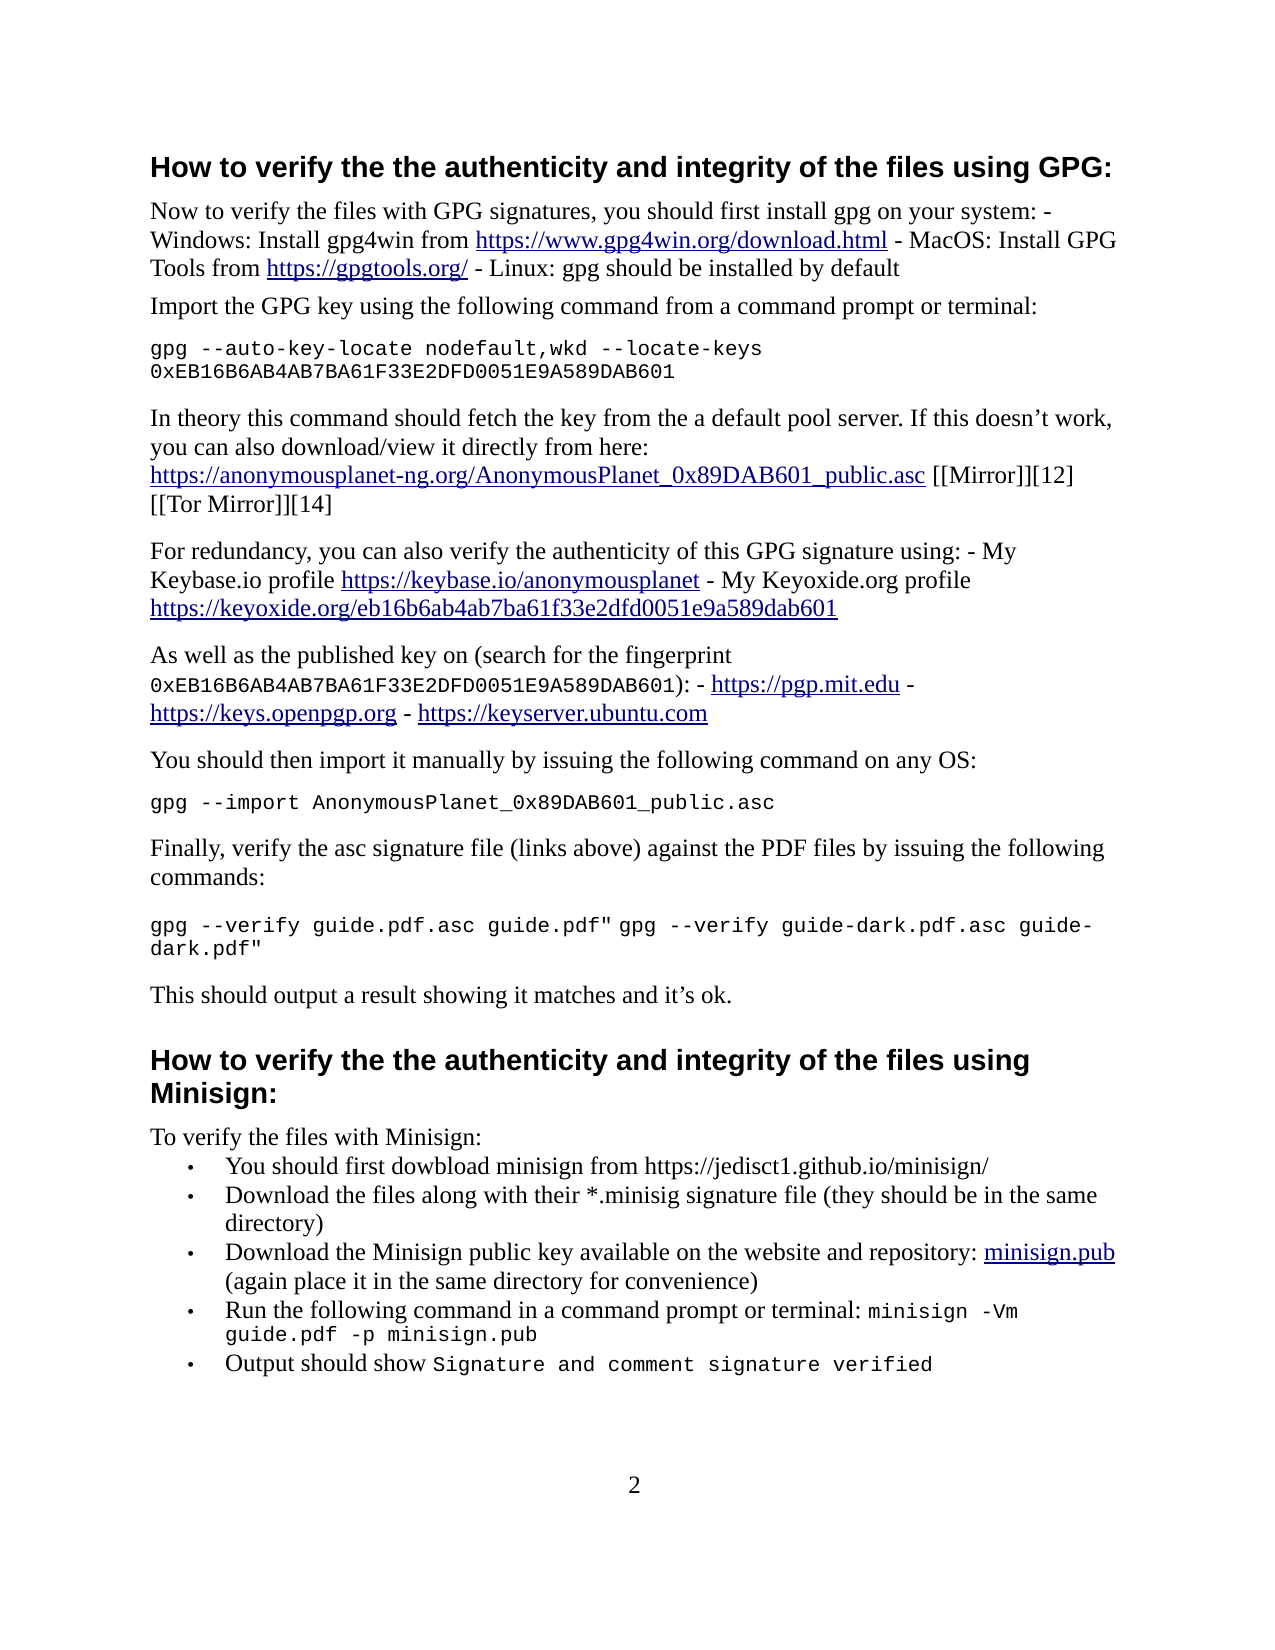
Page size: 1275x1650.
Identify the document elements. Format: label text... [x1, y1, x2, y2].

list Download the files along with their *.minisig signature file (they should be in the same directory) [187, 1180, 1125, 1237]
list You should first dowbload minisign from https://jedisct1.github.io/minisign/ [187, 1151, 1125, 1180]
text Finally, verify the asc signature file (links above) against the PDF files by issuing the following commands: [150, 833, 1125, 891]
list Download the Minisign public key available on the website and repository: minisign.pub (again place it in the same directory for convenience) [187, 1237, 1125, 1295]
text Import the GPG key using the following command from a command prompt or terminal: [150, 291, 1125, 320]
text gpg --auto-key-locate nodefault,wkd --locate-keys 0xEB16B6AB4AB7BA61F33E2DFD0051E9A589DAB601 [150, 338, 1125, 385]
text This should output a result showing it matches and it’s ok. [150, 980, 1125, 1009]
text gpg --verify guide.pdf.asc guide.pdf" gpg --verify guide-dark.pdf.asc guide-dark.pdf" [150, 909, 1125, 962]
list Output should show Signature and comment signature verified [187, 1348, 1125, 1378]
text In theory this command should fetch the key from the a default pool server. If this doesn’t work, you can also download/view it directly from here: https://anonymousplanet-ng.org/AnonymousPlanet_0x89DAB601_public.asc [[Mirror]][12] [[Tor Mirror]][14] [150, 403, 1125, 518]
text gpg --import AnonymousPlanet_0x89DAB601_public.asc [150, 792, 1125, 816]
text To verify the files with Minisign: [150, 1122, 1125, 1151]
text You should then import it manually by issuing the following command on any OS: [150, 745, 1125, 774]
subtitle How to verify the the authenticity and integrity of the files using Minisign: [150, 1043, 1125, 1110]
text Now to verify the files with GPG signatures, you should first install gpg on your system: - Windows: Install gpg4win from https://www.gpg4win.org/download.html - MacOS: Install GPG Tools from https://gpgtools.org/ - Linux: gpg should be installed by default [150, 196, 1125, 282]
text As well as the published key on (search for the fingerprint 0xEB16B6AB4AB7BA61F33E2DFD0051E9A589DAB601): - https://pgp.mit.edu - https://keys.openpgp.org - https://keyserver.ubuntu.com [150, 640, 1125, 727]
subtitle How to verify the the authenticity and integrity of the files using GPG: [150, 150, 1125, 183]
text For redundancy, you can also verify the authenticity of this GPG signature using: - My Keybase.io profile https://keybase.io/anonymousplanet - My Keyoxide.org profile https://keyoxide.org/eb16b6ab4ab7ba61f33e2dfd0051e9a589dab601 [150, 536, 1125, 622]
list Run the following command in a command prompt or terminal: minisign -Vm guide.pdf -p minisign.pub [187, 1295, 1125, 1348]
